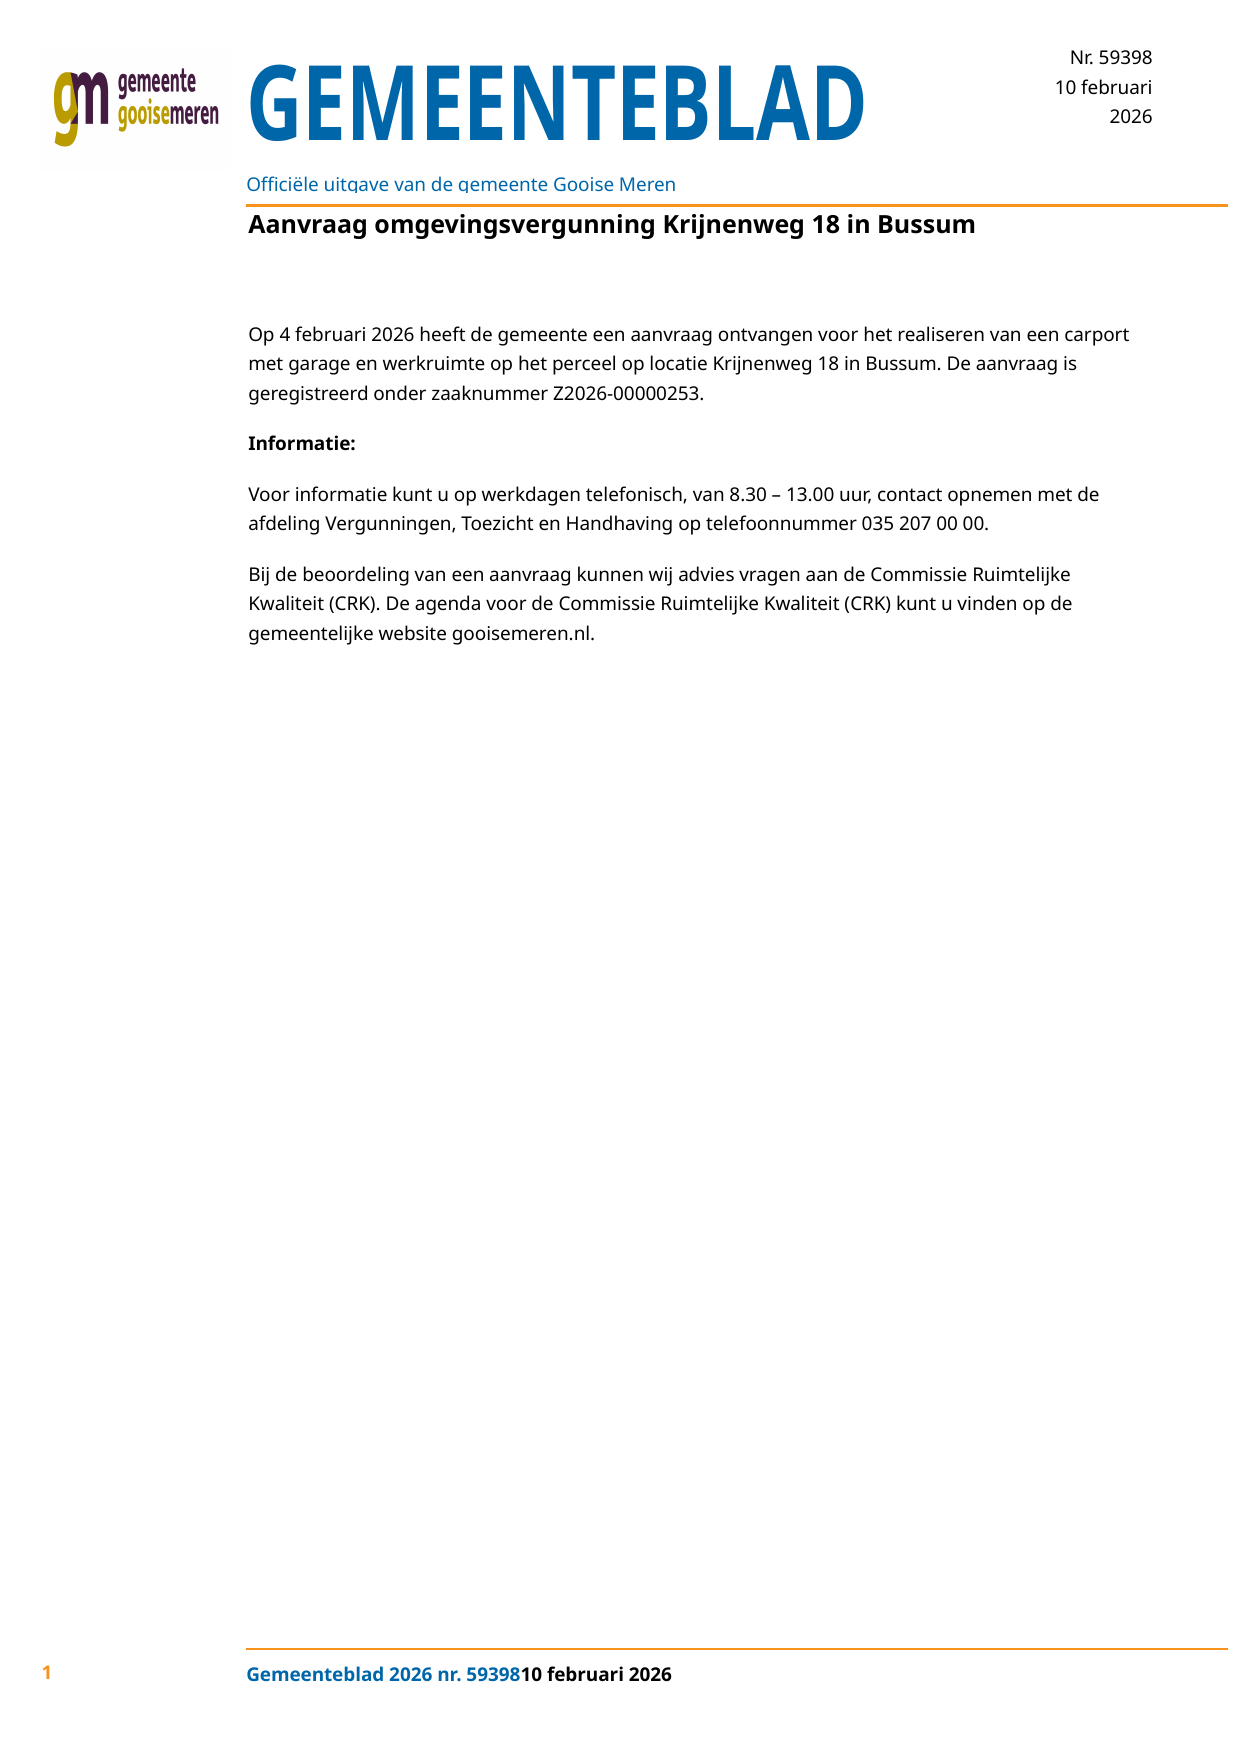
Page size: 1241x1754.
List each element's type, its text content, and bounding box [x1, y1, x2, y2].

picture [41, 47, 231, 172]
text Op 4 februari 2026 heeft de gemeente een aanvraag ontvangen voor het realiseren van een carport met garage en werkruimte op het perceel op locatie Krijnenweg 18 in Bussum. De aanvraag is geregistreerd onder zaaknummer Z2026-00000253. [248, 321, 1152, 406]
text Voor informatie kunt u op werkdagen telefonisch, van 8.30 – 13.00 uur, contact opnemen met de afdeling Vergunningen, Toezicht en Handhaving op telefoonnummer 035 207 00 00. [248, 481, 1152, 536]
text Bij de beoordeling van een aanvraag kunnen wij advies vragen aan de Commissie Ruimtelijke Kwaliteit (CRK). De agenda voor de Commissie Ruimtelijke Kwaliteit (CRK) kunt u vinden op de gemeentelijke website gooisemeren.nl. [248, 561, 1152, 646]
text Aanvraag omgevingsvergunning Krijnenweg 18 in Bussum [248, 207, 1152, 241]
text Informatie: [248, 430, 1152, 456]
